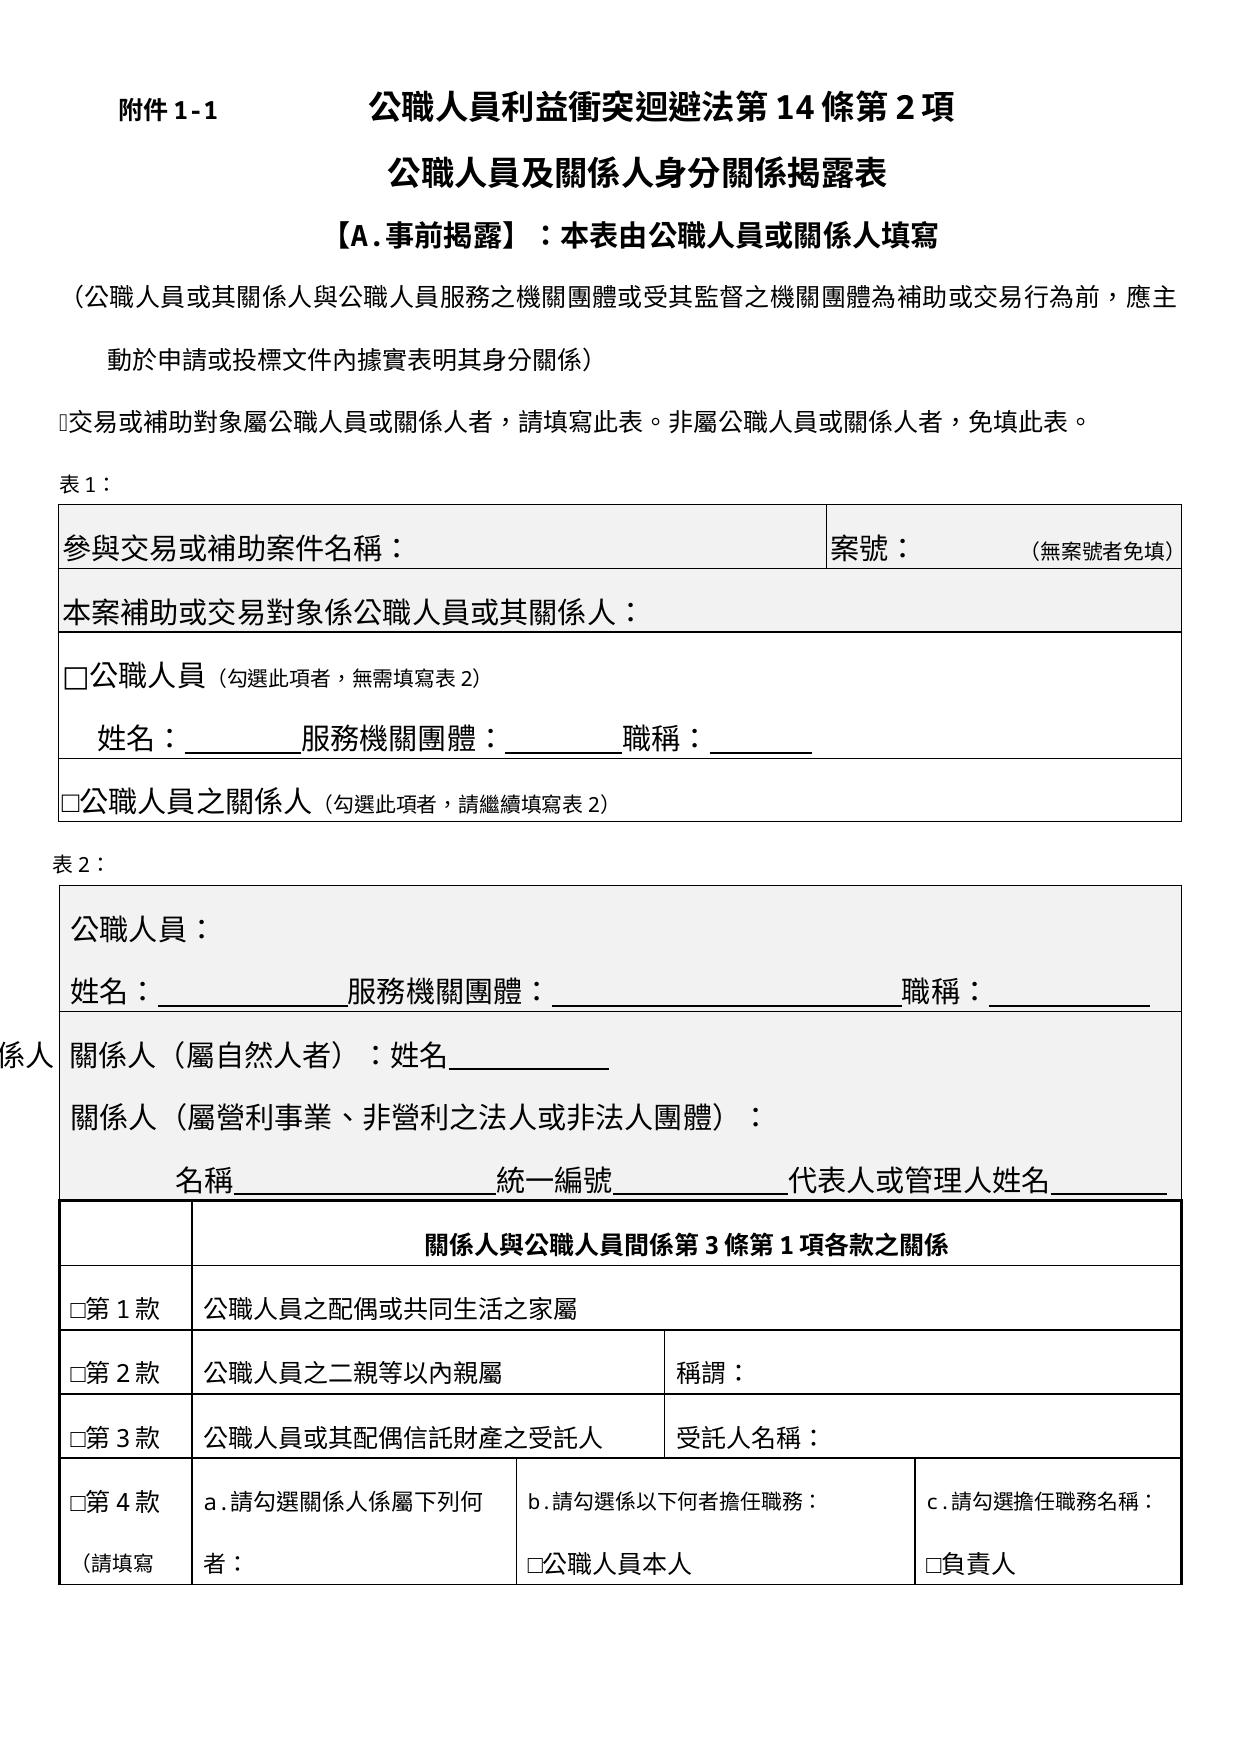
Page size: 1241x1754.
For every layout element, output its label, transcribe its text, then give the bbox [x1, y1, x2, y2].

table_cell b.請勾選係以下何者擔任職務： □公職人員本人 [517, 1459, 914, 1583]
text 公職人員及關係人身分關係揭露表 [15, 129, 1240, 192]
table_cell □第2款 [61, 1331, 191, 1393]
table_cell □第4款 （請填寫 [61, 1459, 191, 1583]
table_cell 公職人員或其配偶信託財產之受託人 [193, 1395, 664, 1457]
table_cell □公職人員之關係人（勾選此項者，請繼續填寫表2） [59, 759, 1181, 821]
table_cell □公職人員（勾選此項者，無需填寫表2） 姓名： 服務機關團體： 職稱： [59, 633, 1181, 757]
table_cell [61, 1202, 191, 1265]
text 表1： [59, 442, 1201, 504]
text 表2： [15, 822, 1122, 884]
table_cell c.請勾選擔任職務名稱： □負責人 [916, 1459, 1180, 1583]
table_cell □第3款 [61, 1395, 191, 1457]
table_cell 受託人名稱： [665, 1395, 1180, 1457]
text （公職人員或其關係人與公職人員服務之機關團體或受其監督之機關團體為補助或交易行為前，應主動於申請或投標文件內據實表明其身分關係） [59, 254, 1181, 379]
table_cell a.請勾選關係人係屬下列何者： [193, 1459, 516, 1583]
table_header 公職人員： 姓名： 服務機關團體： 職稱： [60, 886, 1181, 1011]
table_cell 稱謂： [665, 1331, 1180, 1393]
table_cell 本案補助或交易對象係公職人員或其關係人： [59, 569, 1181, 631]
text 附件1-1 公職人員利益衝突迴避法第14條第2項 [118, 81, 1122, 129]
table_cell 關係人 關係人（屬自然人者）：姓名 關係人（屬營利事業、非營利之法人或非法人團體）： 名稱 統一編號 代表人或管理人姓名 [60, 1012, 1181, 1199]
text 【A.事前揭露】：本表由公職人員或關係人填寫 [15, 192, 1240, 254]
table_cell 公職人員之二親等以內親屬 [193, 1331, 664, 1393]
table_cell 關係人與公職人員間係第3條第1項各款之關係 [193, 1202, 1180, 1265]
table_cell □第1款 [61, 1266, 191, 1329]
table_cell 公職人員之配偶或共同生活之家屬 [193, 1266, 1180, 1329]
table_header 參與交易或補助案件名稱： [59, 505, 826, 568]
table_header 案號： （無案號者免填） [827, 505, 1181, 568]
text 交易或補助對象屬公職人員或關係人者，請填寫此表。非屬公職人員或關係人者，免填此表。 [59, 379, 1181, 442]
